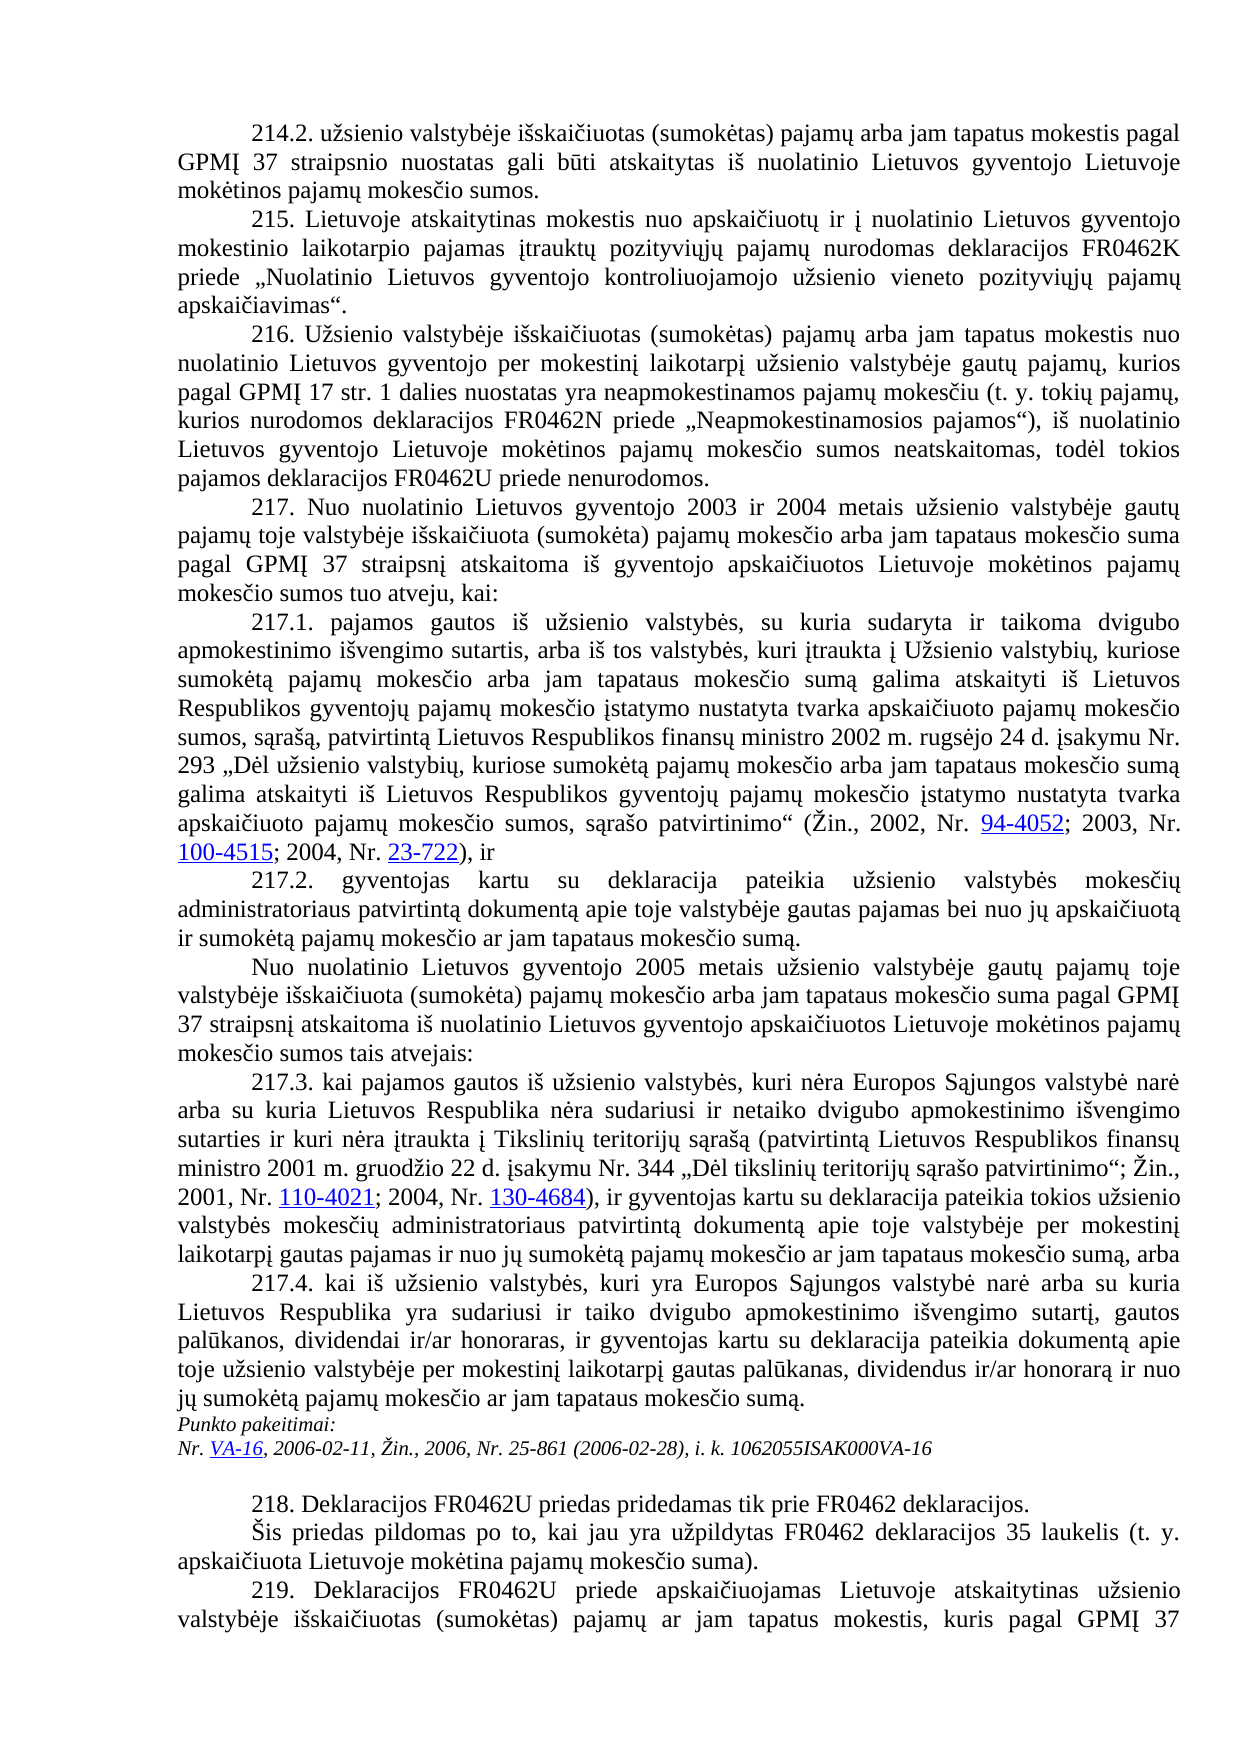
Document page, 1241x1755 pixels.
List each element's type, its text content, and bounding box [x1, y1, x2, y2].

text 219. Deklaracijos FR0462U priede apskaičiuojamas Lietuvoje atskaitytinas užsienio valstybėje išskaičiuotas (sumokėtas) pajamų ar jam tapatus mokestis, kuris pagal GPMĮ 37 [177, 1575, 1181, 1632]
text 217. Nuo nuolatinio Lietuvos gyventojo 2003 ir 2004 metais užsienio valstybėje gautų pajamų toje valstybėje išskaičiuota (sumokėta) pajamų mokesčio arba jam tapataus mokesčio suma pagal GPMĮ 37 straipsnį atskaitoma iš gyventojo apskaičiuotos Lietuvoje mokėtinos pajamų mokesčio sumos tuo atveju, kai: [177, 492, 1181, 607]
text 218. Deklaracijos FR0462U priedas pridedamas tik prie FR0462 deklaracijos. [177, 1489, 1181, 1517]
text 217.3. kai pajamos gautos iš užsienio valstybės, kuri nėra Europos Sąjungos valstybė narė arba su kuria Lietuvos Respublika nėra sudariusi ir netaiko dvigubo apmokestinimo išvengimo sutarties ir kuri nėra įtraukta į Tikslinių teritorijų sąrašą (patvirtintą Lietuvos Respublikos finansų ministro 2001 m. gruodžio 22 d. įsakymu Nr. 344 „Dėl tikslinių teritorijų sąrašo patvirtinimo“; Žin., 2001, Nr. 110-4021; 2004, Nr. 130-4684), ir gyventojas kartu su deklaracija pateikia tokios užsienio valstybės mokesčių administratoriaus patvirtintą dokumentą apie toje valstybėje per mokestinį laikotarpį gautas pajamas ir nuo jų sumokėtą pajamų mokesčio ar jam tapataus mokesčio sumą, arba [177, 1067, 1181, 1268]
text 214.2. užsienio valstybėje išskaičiuotas (sumokėtas) pajamų arba jam tapatus mokestis pagal GPMĮ 37 straipsnio nuostatas gali būti atskaitytas iš nuolatinio Lietuvos gyventojo Lietuvoje mokėtinos pajamų mokesčio sumos. [177, 118, 1181, 204]
text 216. Užsienio valstybėje išskaičiuotas (sumokėtas) pajamų arba jam tapatus mokestis nuo nuolatinio Lietuvos gyventojo per mokestinį laikotarpį užsienio valstybėje gautų pajamų, kurios pagal GPMĮ 17 str. 1 dalies nuostatas yra neapmokestinamos pajamų mokesčiu (t. y. tokių pajamų, kurios nurodomos deklaracijos FR0462N priede „Neapmokestinamosios pajamos“), iš nuolatinio Lietuvos gyventojo Lietuvoje mokėtinos pajamų mokesčio sumos neatskaitomas, todėl tokios pajamos deklaracijos FR0462U priede nenurodomos. [177, 319, 1181, 492]
text 217.2. gyventojas kartu su deklaracija pateikia užsienio valstybės mokesčių administratoriaus patvirtintą dokumentą apie toje valstybėje gautas pajamas bei nuo jų apskaičiuotą ir sumokėtą pajamų mokesčio ar jam tapataus mokesčio sumą. [177, 866, 1181, 952]
text Nr. VA-16, 2006-02-11, Žin., 2006, Nr. 25-861 (2006-02-28), i. k. 1062055ISAK000VA-16 [177, 1436, 1181, 1460]
text 217.1. pajamos gautos iš užsienio valstybės, su kuria sudaryta ir taikoma dvigubo apmokestinimo išvengimo sutartis, arba iš tos valstybės, kuri įtraukta į Užsienio valstybių, kuriose sumokėtą pajamų mokesčio arba jam tapataus mokesčio sumą galima atskaityti iš Lietuvos Respublikos gyventojų pajamų mokesčio įstatymo nustatyta tvarka apskaičiuoto pajamų mokesčio sumos, sąrašą, patvirtintą Lietuvos Respublikos finansų ministro 2002 m. rugsėjo 24 d. įsakymu Nr. 293 „Dėl užsienio valstybių, kuriose sumokėtą pajamų mokesčio arba jam tapataus mokesčio sumą galima atskaityti iš Lietuvos Respublikos gyventojų pajamų mokesčio įstatymo nustatyta tvarka apskaičiuoto pajamų mokesčio sumos, sąrašo patvirtinimo“ (Žin., 2002, Nr. 94-4052; 2003, Nr. 100-4515; 2004, Nr. 23-722), ir [177, 607, 1181, 866]
text 215. Lietuvoje atskaitytinas mokestis nuo apskaičiuotų ir į nuolatinio Lietuvos gyventojo mokestinio laikotarpio pajamas įtrauktų pozityviųjų pajamų nurodomas deklaracijos FR0462K priede „Nuolatinio Lietuvos gyventojo kontroliuojamojo užsienio vieneto pozityviųjų pajamų apskaičiavimas“. [177, 204, 1181, 319]
text 217.4. kai iš užsienio valstybės, kuri yra Europos Sąjungos valstybė narė arba su kuria Lietuvos Respublika yra sudariusi ir taiko dvigubo apmokestinimo išvengimo sutartį, gautos palūkanos, dividendai ir/ar honoraras, ir gyventojas kartu su deklaracija pateikia dokumentą apie toje užsienio valstybėje per mokestinį laikotarpį gautas palūkanas, dividendus ir/ar honorarą ir nuo jų sumokėtą pajamų mokesčio ar jam tapataus mokesčio sumą. [177, 1268, 1181, 1412]
text Šis priedas pildomas po to, kai jau yra užpildytas FR0462 deklaracijos 35 laukelis (t. y. apskaičiuota Lietuvoje mokėtina pajamų mokesčio suma). [177, 1517, 1181, 1575]
text Punkto pakeitimai: [177, 1412, 1181, 1436]
text Nuo nuolatinio Lietuvos gyventojo 2005 metais užsienio valstybėje gautų pajamų toje valstybėje išskaičiuota (sumokėta) pajamų mokesčio arba jam tapataus mokesčio suma pagal GPMĮ 37 straipsnį atskaitoma iš nuolatinio Lietuvos gyventojo apskaičiuotos Lietuvoje mokėtinos pajamų mokesčio sumos tais atvejais: [177, 952, 1181, 1067]
